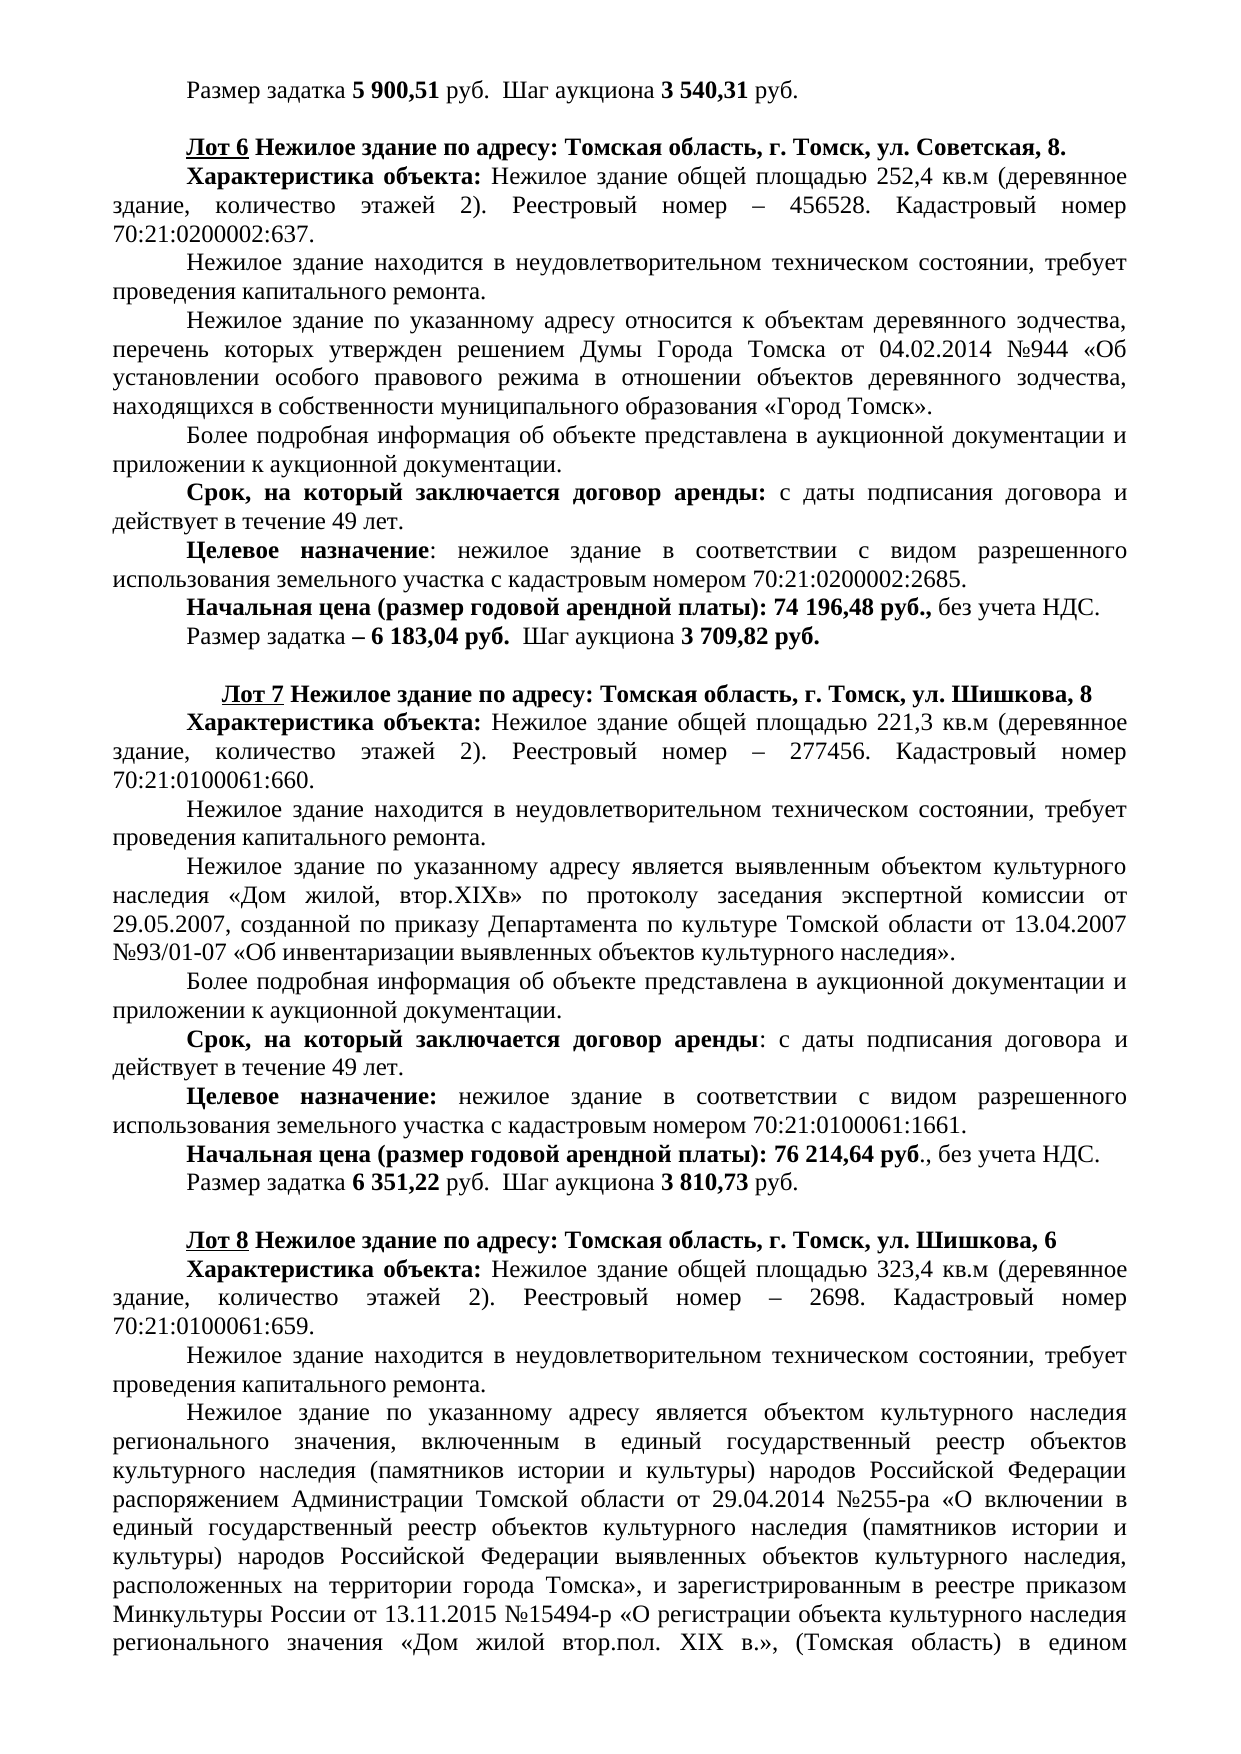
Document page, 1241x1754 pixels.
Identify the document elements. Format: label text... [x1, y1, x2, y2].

text Более подробная информация об объекте представлена в аукционной документации и приложении к аукционной документации. [112, 420, 1128, 477]
text Срок, на который заключается договор аренды: с даты подписания договора и действует в течение 49 лет. [112, 477, 1128, 535]
text Характеристика объекта: Нежилое здание общей площадью 323,4 кв.м (деревянное здание, количество этажей 2). Реестровый номер – 2698. Кадастровый номер 70:21:0100061:659. [112, 1254, 1128, 1340]
text Нежилое здание по указанному адресу является выявленным объектом культурного наследия «Дом жилой, втор.XIXв» по протоколу заседания экспертной комиссии от 29.05.2007, созданной по приказу Департамента по культуре Томской области от 13.04.2007 №93/01-07 «Об инвентаризации выявленных объектов культурного наследия». [112, 851, 1128, 966]
text Более подробная информация об объекте представлена в аукционной документации и приложении к аукционной документации. [112, 966, 1128, 1024]
text Лот 8 Нежилое здание по адресу: Томская область, г. Томск, ул. Шишкова, 6 [112, 1225, 1128, 1254]
text Характеристика объекта: Нежилое здание общей площадью 252,4 кв.м (деревянное здание, количество этажей 2). Реестровый номер – 456528. Кадастровый номер 70:21:0200002:637. [112, 161, 1128, 247]
text Нежилое здание по указанному адресу относится к объектам деревянного зодчества, перечень которых утвержден решением Думы Города Томска от 04.02.2014 №944 «Об установлении особого правового режима в отношении объектов деревянного зодчества, находящихся в собственности муниципального образования «Город Томск». [112, 305, 1128, 420]
text Нежилое здание находится в неудовлетворительном техническом состоянии, требует проведения капитального ремонта. [112, 794, 1128, 851]
text Размер задатка – 6 183,04 руб. Шаг аукциона 3 709,82 руб. [112, 621, 1128, 650]
text Целевое назначение: нежилое здание в соответствии с видом разрешенного использования земельного участка с кадастровым номером 70:21:0200002:2685. [112, 535, 1128, 592]
text Лот 6 Нежилое здание по адресу: Томская область, г. Томск, ул. Советская, 8. [112, 132, 1128, 161]
text Нежилое здание находится в неудовлетворительном техническом состоянии, требует проведения капитального ремонта. [112, 247, 1128, 305]
text Срок, на который заключается договор аренды: с даты подписания договора и действует в течение 49 лет. [112, 1024, 1128, 1081]
text Характеристика объекта: Нежилое здание общей площадью 221,3 кв.м (деревянное здание, количество этажей 2). Реестровый номер – 277456. Кадастровый номер 70:21:0100061:660. [112, 707, 1128, 794]
text Размер задатка 6 351,22 руб. Шаг аукциона 3 810,73 руб. [112, 1167, 1128, 1196]
text Начальная цена (размер годовой арендной платы): 74 196,48 руб., без учета НДС. [112, 592, 1128, 621]
text Размер задатка 5 900,51 руб. Шаг аукциона 3 540,31 руб. [112, 75, 1128, 104]
text Целевое назначение: нежилое здание в соответствии с видом разрешенного использования земельного участка с кадастровым номером 70:21:0100061:1661. [112, 1081, 1128, 1139]
text Начальная цена (размер годовой арендной платы): 76 214,64 руб., без учета НДС. [112, 1139, 1128, 1167]
text Лот 7 Нежилое здание по адресу: Томская область, г. Томск, ул. Шишкова, 8 [112, 679, 1128, 707]
text Нежилое здание находится в неудовлетворительном техническом состоянии, требует проведения капитального ремонта. [112, 1340, 1128, 1397]
text Нежилое здание по указанному адресу является объектом культурного наследия регионального значения, включенным в единый государственный реестр объектов культурного наследия (памятников истории и культуры) народов Российской Федерации распоряжением Администрации Томской области от 29.04.2014 №255-ра «О включении в единый государственный реестр объектов культурного наследия (памятников истории и культуры) народов Российской Федерации выявленных объектов культурного наследия, расположенных на территории города Томска», и зарегистрированным в реестре приказом Минкультуры России от 13.11.2015 №15494-р «О регистрации объекта культурного наследия регионального значения «Дом жилой втор.пол. XIX в.», (Томская область) в едином [112, 1397, 1128, 1656]
